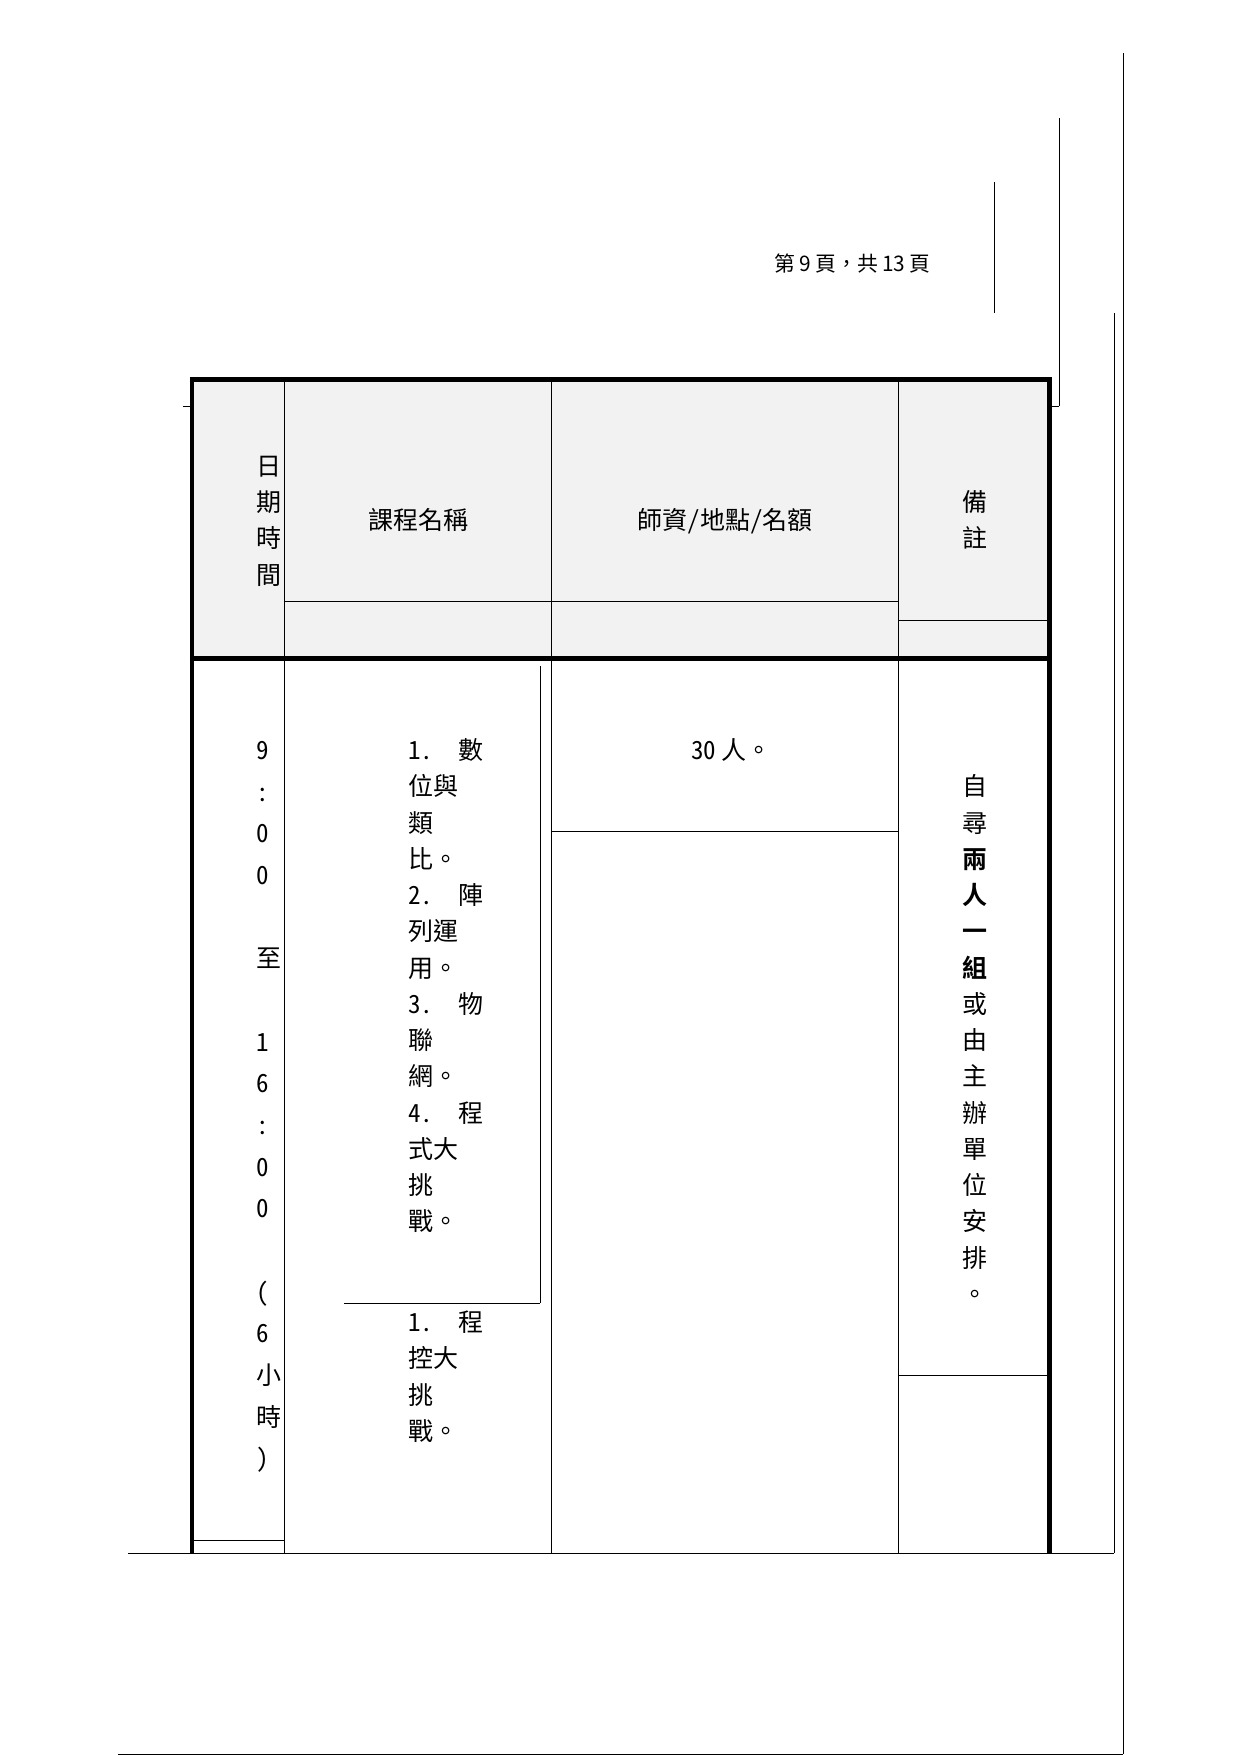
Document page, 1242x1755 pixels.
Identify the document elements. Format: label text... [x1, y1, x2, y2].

table_header 備註 [899, 382, 1047, 620]
table_cell 自尋兩人一組或由主辦單位安排。 [899, 661, 1047, 1375]
table_header 日期時間 [194, 382, 284, 656]
table_cell 【國中小資科營隊】-B2 －陣列與搜尋 －當Scratch遇上Arduino國中組 數位與類比。 陣列運用。 物聯網。 程式大挑戰。 程控大挑戰。 [285, 661, 551, 1552]
table_cell 30人。 [552, 661, 898, 831]
table_header 師資/地點/名額 [552, 382, 898, 601]
table_cell [194, 1541, 284, 1552]
table_cell [552, 832, 898, 1552]
table_cell 9:00 至 16:00 (6小時) [194, 661, 284, 1540]
table_header [285, 602, 551, 656]
table_header [899, 621, 1047, 656]
table_header 課程名稱 [285, 382, 551, 601]
table_cell [899, 1376, 1047, 1552]
table_header [552, 602, 898, 656]
